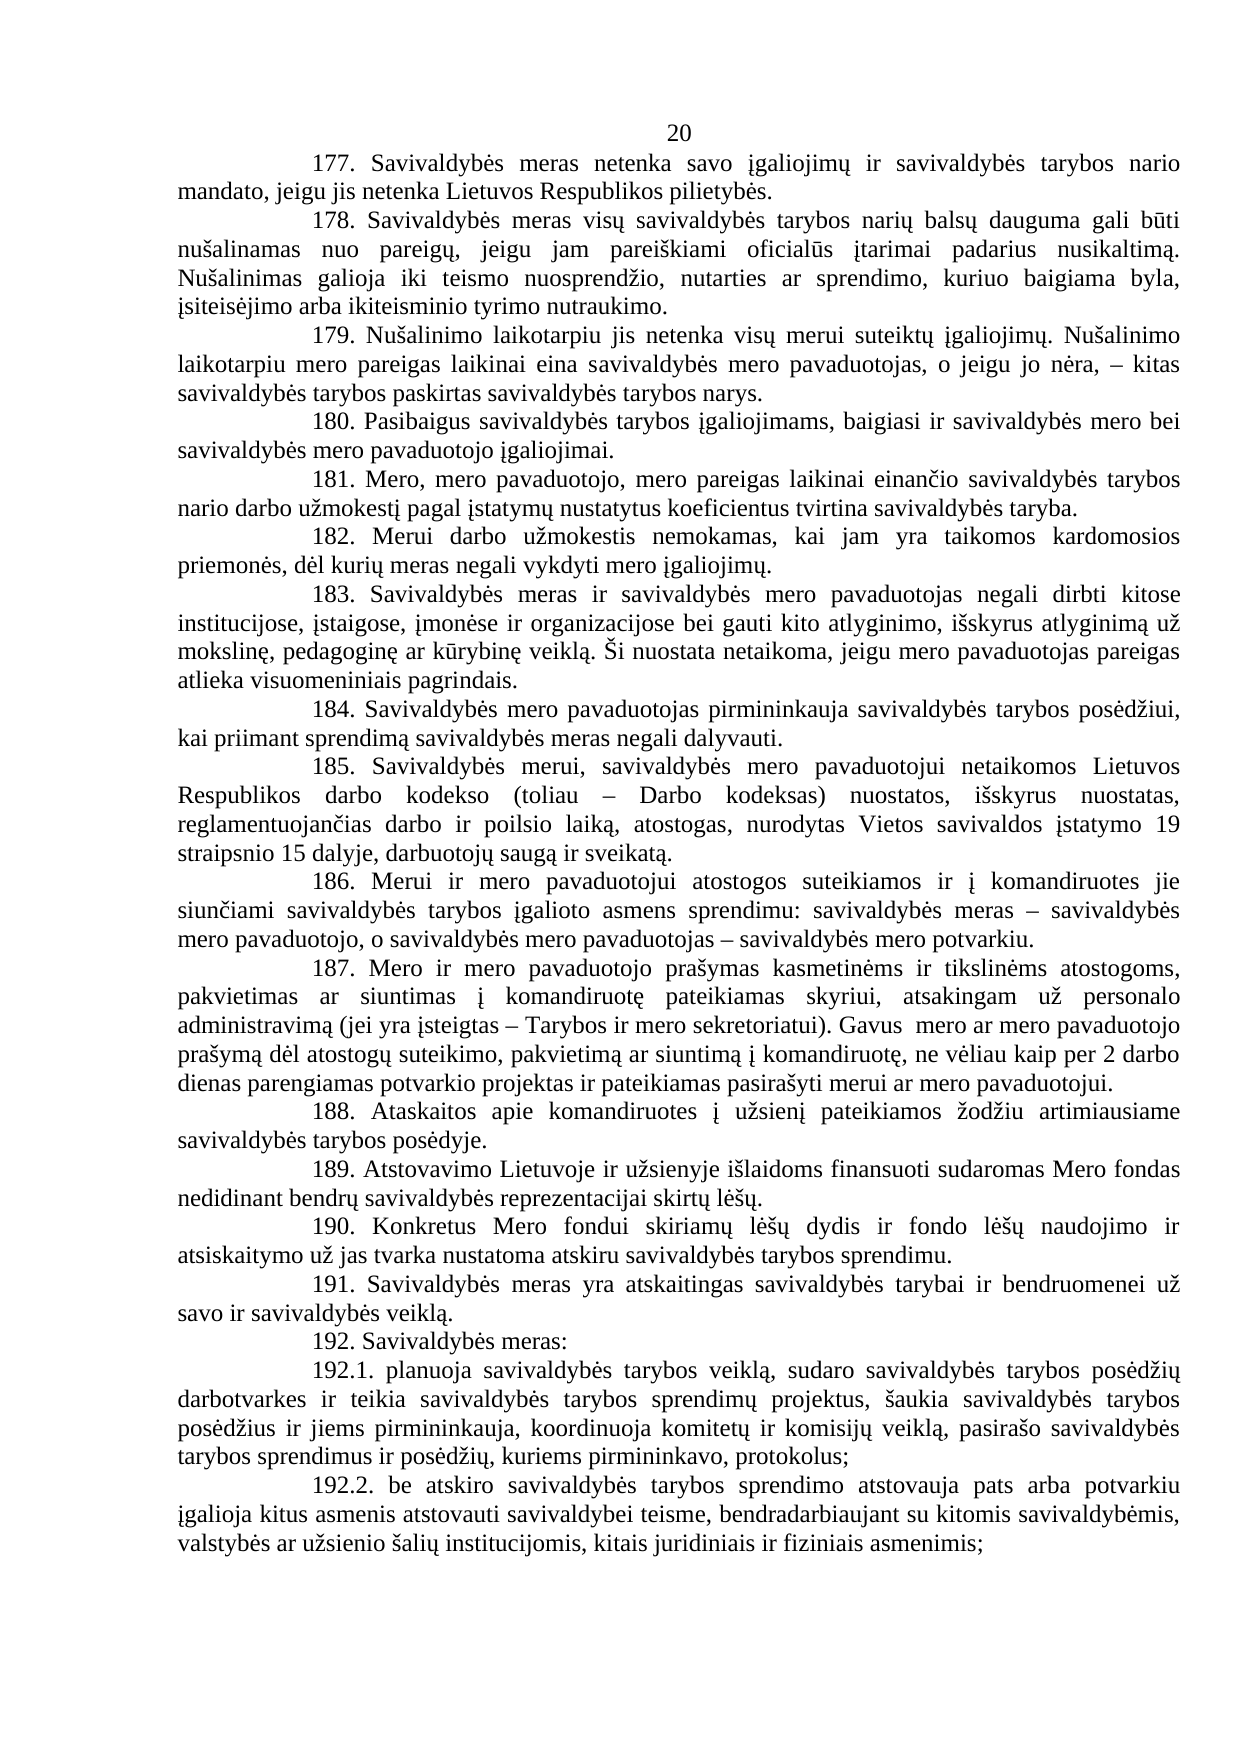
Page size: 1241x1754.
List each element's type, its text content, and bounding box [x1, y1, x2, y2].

text 192.2. be atskiro savivaldybės tarybos sprendimo atstovauja pats arba potvarkiu įgalioja kitus asmenis atstovauti savivaldybei teisme, bendradarbiaujant su kitomis savivaldybėmis, valstybės ar užsienio šalių institucijomis, kitais juridiniais ir fiziniais asmenimis; [177, 1470, 1181, 1556]
text 178. Savivaldybės meras visų savivaldybės tarybos narių balsų dauguma gali būti nušalinamas nuo pareigų, jeigu jam pareiškiami oficialūs įtarimai padarius nusikaltimą. Nušalinimas galioja iki teismo nuosprendžio, nutarties ar sprendimo, kuriuo baigiama byla, įsiteisėjimo arba ikiteisminio tyrimo nutraukimo. [177, 205, 1181, 320]
text 190. Konkretus Mero fondui skiriamų lėšų dydis ir fondo lėšų naudojimo ir atsiskaitymo už jas tvarka nustatoma atskiru savivaldybės tarybos sprendimu. [177, 1211, 1181, 1269]
text 186. Merui ir mero pavaduotojui atostogos suteikiamos ir į komandiruotes jie siunčiami savivaldybės tarybos įgalioto asmens sprendimu: savivaldybės meras – savivaldybės mero pavaduotojo, o savivaldybės mero pavaduotojas – savivaldybės mero potvarkiu. [177, 866, 1181, 953]
text 177. Savivaldybės meras netenka savo įgaliojimų ir savivaldybės tarybos nario mandato, jeigu jis netenka Lietuvos Respublikos pilietybės. [177, 148, 1181, 205]
text 187. Mero ir mero pavaduotojo prašymas kasmetinėms ir tikslinėms atostogoms, pakvietimas ar siuntimas į komandiruotę pateikiamas skyriui, atsakingam už personalo administravimą (jei yra įsteigtas – Tarybos ir mero sekretoriatui). Gavus mero ar mero pavaduotojo prašymą dėl atostogų suteikimo, pakvietimą ar siuntimą į komandiruotę, ne vėliau kaip per 2 darbo dienas parengiamas potvarkio projektas ir pateikiamas pasirašyti merui ar mero pavaduotojui. [177, 953, 1181, 1096]
text 185. Savivaldybės merui, savivaldybės mero pavaduotojui netaikomos Lietuvos Respublikos darbo kodekso (toliau – Darbo kodeksas) nuostatos, išskyrus nuostatas, reglamentuojančias darbo ir poilsio laiką, atostogas, nurodytas Vietos savivaldos įstatymo 19 straipsnio 15 dalyje, darbuotojų saugą ir sveikatą. [177, 751, 1181, 866]
text 191. Savivaldybės meras yra atskaitingas savivaldybės tarybai ir bendruomenei už savo ir savivaldybės veiklą. [177, 1269, 1181, 1326]
text 188. Ataskaitos apie komandiruotes į užsienį pateikiamos žodžiu artimiausiame savivaldybės tarybos posėdyje. [177, 1096, 1181, 1154]
text 182. Merui darbo užmokestis nemokamas, kai jam yra taikomos kardomosios priemonės, dėl kurių meras negali vykdyti mero įgaliojimų. [177, 521, 1181, 579]
text 192.1. planuoja savivaldybės tarybos veiklą, sudaro savivaldybės tarybos posėdžių darbotvarkes ir teikia savivaldybės tarybos sprendimų projektus, šaukia savivaldybės tarybos posėdžius ir jiems pirmininkauja, koordinuoja komitetų ir komisijų veiklą, pasirašo savivaldybės tarybos sprendimus ir posėdžių, kuriems pirmininkavo, protokolus; [177, 1355, 1181, 1470]
text 179. Nušalinimo laikotarpiu jis netenka visų merui suteiktų įgaliojimų. Nušalinimo laikotarpiu mero pareigas laikinai eina savivaldybės mero pavaduotojas, o jeigu jo nėra, – kitas savivaldybės tarybos paskirtas savivaldybės tarybos narys. [177, 320, 1181, 406]
text 192. Savivaldybės meras: [177, 1326, 1181, 1355]
text 180. Pasibaigus savivaldybės tarybos įgaliojimams, baigiasi ir savivaldybės mero bei savivaldybės mero pavaduotojo įgaliojimai. [177, 406, 1181, 464]
text 183. Savivaldybės meras ir savivaldybės mero pavaduotojas negali dirbti kitose institucijose, įstaigose, įmonėse ir organizacijose bei gauti kito atlyginimo, išskyrus atlyginimą už mokslinę, pedagoginę ar kūrybinę veiklą. Ši nuostata netaikoma, jeigu mero pavaduotojas pareigas atlieka visuomeniniais pagrindais. [177, 579, 1181, 694]
text 189. Atstovavimo Lietuvoje ir užsienyje išlaidoms finansuoti sudaromas Mero fondas nedidinant bendrų savivaldybės reprezentacijai skirtų lėšų. [177, 1154, 1181, 1211]
text 181. Mero, mero pavaduotojo, mero pareigas laikinai einančio savivaldybės tarybos nario darbo užmokestį pagal įstatymų nustatytus koeficientus tvirtina savivaldybės taryba. [177, 464, 1181, 521]
text 184. Savivaldybės mero pavaduotojas pirmininkauja savivaldybės tarybos posėdžiui, kai priimant sprendimą savivaldybės meras negali dalyvauti. [177, 694, 1181, 751]
